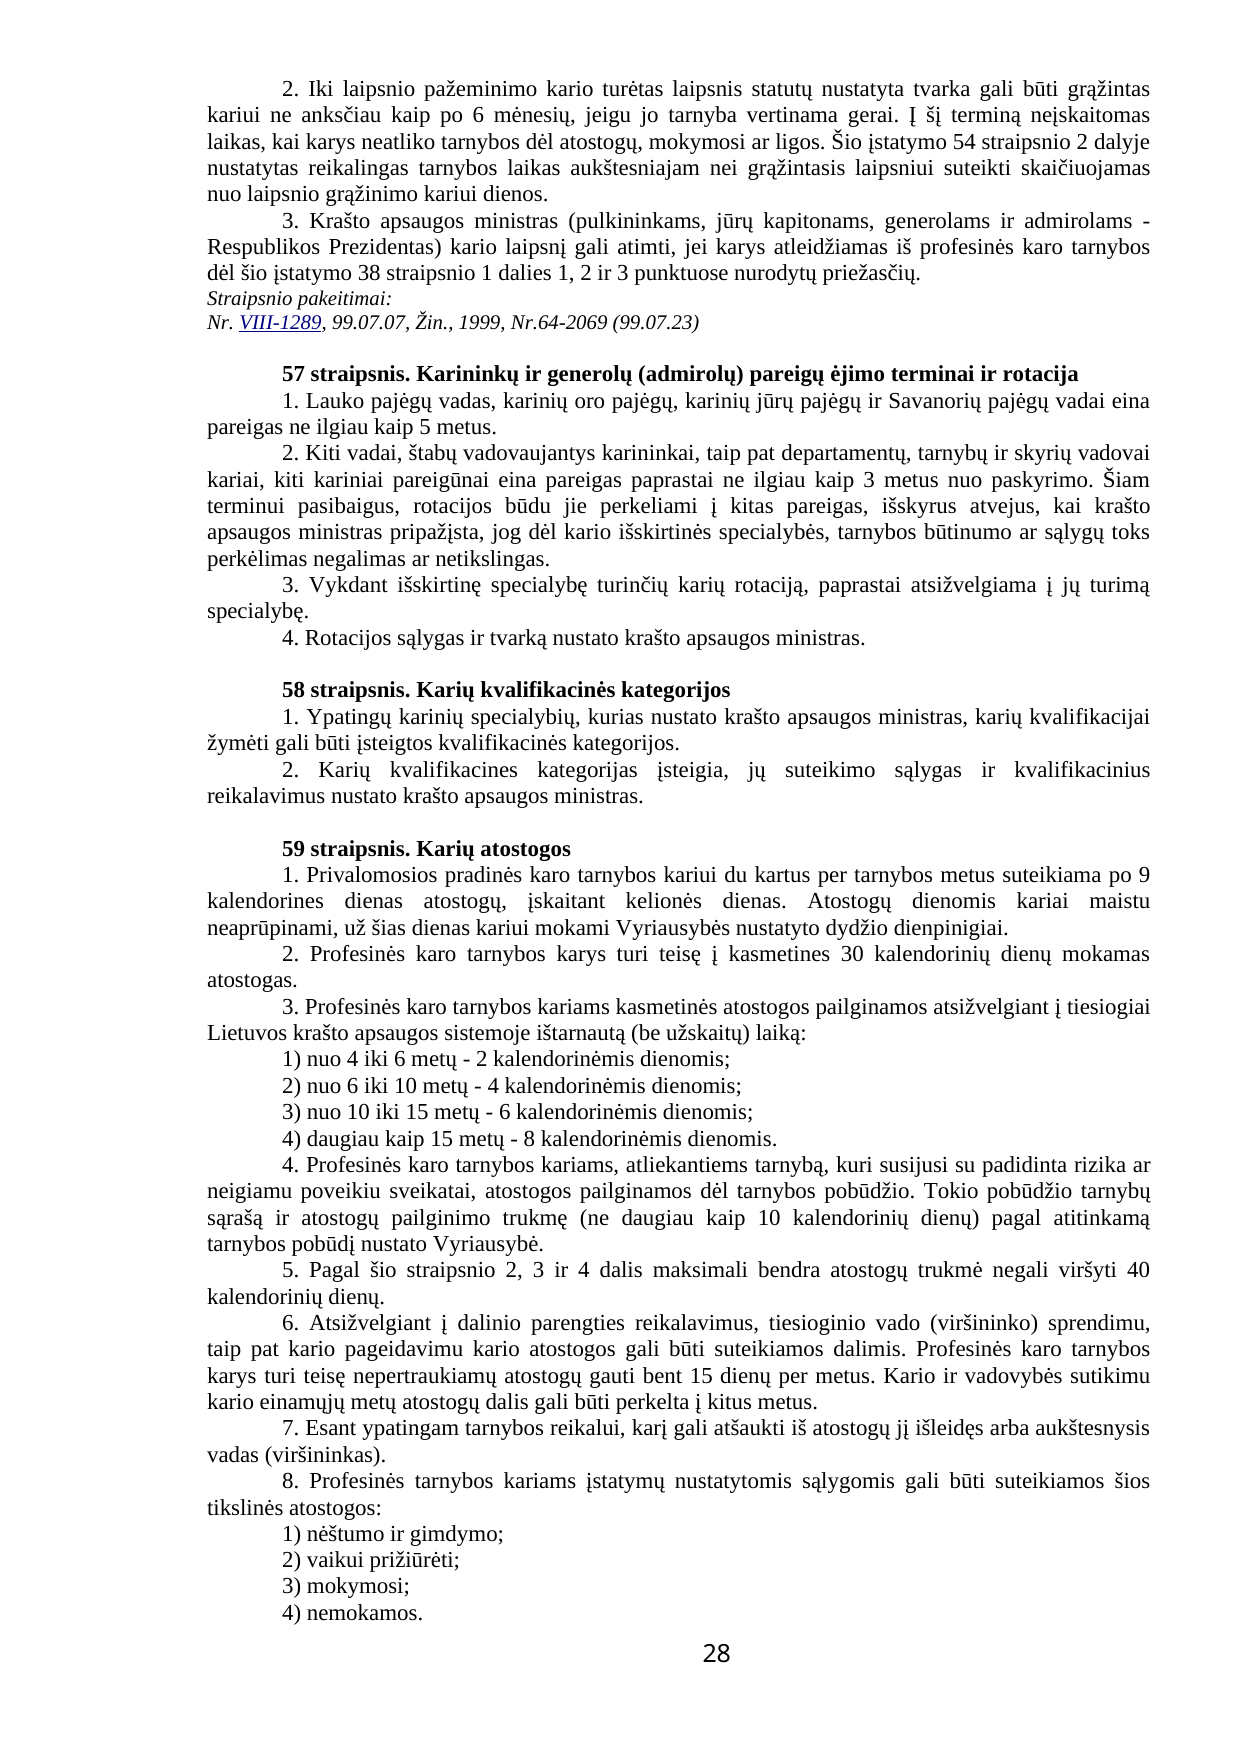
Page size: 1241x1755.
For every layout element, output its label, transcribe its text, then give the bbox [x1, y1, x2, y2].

text 2. Kiti vadai, štabų vadovaujantys karininkai, taip pat departamentų, tarnybų ir skyrių vadovai kariai, kiti kariniai pareigūnai eina pareigas paprastai ne ilgiau kaip 3 metus nuo paskyrimo. Šiam terminui pasibaigus, rotacijos būdu jie perkeliami į kitas pareigas, išskyrus atvejus, kai krašto apsaugos ministras pripažįsta, jog dėl kario išskirtinės specialybės, tarnybos būtinumo ar sąlygų toks perkėlimas negalimas ar netikslingas. [207, 439, 1152, 571]
text 1. Lauko pajėgų vadas, karinių oro pajėgų, karinių jūrų pajėgų ir Savanorių pajėgų vadai eina pareigas ne ilgiau kaip 5 metus. [207, 387, 1152, 439]
text 4) nemokamos. [207, 1599, 1152, 1625]
text 59 straipsnis. Karių atostogos [207, 835, 1152, 861]
text 7. Esant ypatingam tarnybos reikalui, karį gali atšaukti iš atostogų jį išleidęs arba aukštesnysis vadas (viršininkas). [207, 1414, 1152, 1467]
text 1. Privalomosios pradinės karo tarnybos kariui du kartus per tarnybos metus suteikiama po 9 kalendorines dienas atostogų, įskaitant kelionės dienas. Atostogų dienomis kariai maistu neaprūpinami, už šias dienas kariui mokami Vyriausybės nustatyto dydžio dienpinigiai. [207, 861, 1152, 940]
text 58 straipsnis. Karių kvalifikacinės kategorijos [207, 677, 1152, 703]
text Straipsnio pakeitimai: [207, 286, 1152, 310]
text 4. Profesinės karo tarnybos kariams, atliekantiems tarnybą, kuri susijusi su padidinta rizika ar neigiamu poveikiu sveikatai, atostogos pailginamos dėl tarnybos pobūdžio. Tokio pobūdžio tarnybų sąrašą ir atostogų pailginimo trukmę (ne daugiau kaip 10 kalendorinių dienų) pagal atitinkamą tarnybos pobūdį nustato Vyriausybė. [207, 1151, 1152, 1256]
text 3. Vykdant išskirtinę specialybę turinčių karių rotaciją, paprastai atsižvelgiama į jų turimą specialybę. [207, 571, 1152, 624]
text 1) nėštumo ir gimdymo; [207, 1520, 1152, 1546]
text 57 straipsnis. Karininkų ir generolų (admirolų) pareigų ėjimo terminai ir rotacija [282, 360, 1152, 387]
text 2) vaikui prižiūrėti; [207, 1546, 1152, 1573]
text 4) daugiau kaip 15 metų - 8 kalendorinėmis dienomis. [207, 1124, 1152, 1151]
text Nr. VIII-1289, 99.07.07, Žin., 1999, Nr.64-2069 (99.07.23) [207, 310, 1152, 334]
text 3) mokymosi; [207, 1573, 1152, 1599]
text 2. Iki laipsnio pažeminimo kario turėtas laipsnis statutų nustatyta tvarka gali būti grąžintas kariui ne anksčiau kaip po 6 mėnesių, jeigu jo tarnyba vertinama gerai. Į šį terminą neįskaitomas laikas, kai karys neatliko tarnybos dėl atostogų, mokymosi ar ligos. Šio įstatymo 54 straipsnio 2 dalyje nustatytas reikalingas tarnybos laikas aukštesniajam nei grąžintasis laipsniui suteikti skaičiuojamas nuo laipsnio grąžinimo kariui dienos. [207, 75, 1152, 207]
text 5. Pagal šio straipsnio 2, 3 ir 4 dalis maksimali bendra atostogų trukmė negali viršyti 40 kalendorinių dienų. [207, 1256, 1152, 1309]
text 1. Ypatingų karinių specialybių, kurias nustato krašto apsaugos ministras, karių kvalifikacijai žymėti gali būti įsteigtos kvalifikacinės kategorijos. [207, 703, 1152, 756]
text 4. Rotacijos sąlygas ir tvarką nustato krašto apsaugos ministras. [207, 624, 1152, 650]
text 2. Profesinės karo tarnybos karys turi teisę į kasmetines 30 kalendorinių dienų mokamas atostogas. [207, 940, 1152, 993]
text 2. Karių kvalifikacines kategorijas įsteigia, jų suteikimo sąlygas ir kvalifikacinius reikalavimus nustato krašto apsaugos ministras. [207, 756, 1152, 808]
text 1) nuo 4 iki 6 metų - 2 kalendorinėmis dienomis; [207, 1046, 1152, 1072]
text 8. Profesinės tarnybos kariams įstatymų nustatytomis sąlygomis gali būti suteikiamos šios tikslinės atostogos: [207, 1467, 1152, 1520]
text 3) nuo 10 iki 15 metų - 6 kalendorinėmis dienomis; [207, 1098, 1152, 1124]
text 3. Krašto apsaugos ministras (pulkininkams, jūrų kapitonams, generolams ir admirolams - Respublikos Prezidentas) kario laipsnį gali atimti, jei karys atleidžiamas iš profesinės karo tarnybos dėl šio įstatymo 38 straipsnio 1 dalies 1, 2 ir 3 punktuose nurodytų priežasčių. [207, 207, 1152, 286]
text 2) nuo 6 iki 10 metų - 4 kalendorinėmis dienomis; [207, 1072, 1152, 1098]
text 6. Atsižvelgiant į dalinio parengties reikalavimus, tiesioginio vado (viršininko) sprendimu, taip pat kario pageidavimu kario atostogos gali būti suteikiamos dalimis. Profesinės karo tarnybos karys turi teisę nepertraukiamų atostogų gauti bent 15 dienų per metus. Kario ir vadovybės sutikimu kario einamųjų metų atostogų dalis gali būti perkelta į kitus metus. [207, 1309, 1152, 1414]
text 3. Profesinės karo tarnybos kariams kasmetinės atostogos pailginamos atsižvelgiant į tiesiogiai Lietuvos krašto apsaugos sistemoje ištarnautą (be užskaitų) laiką: [207, 993, 1152, 1046]
